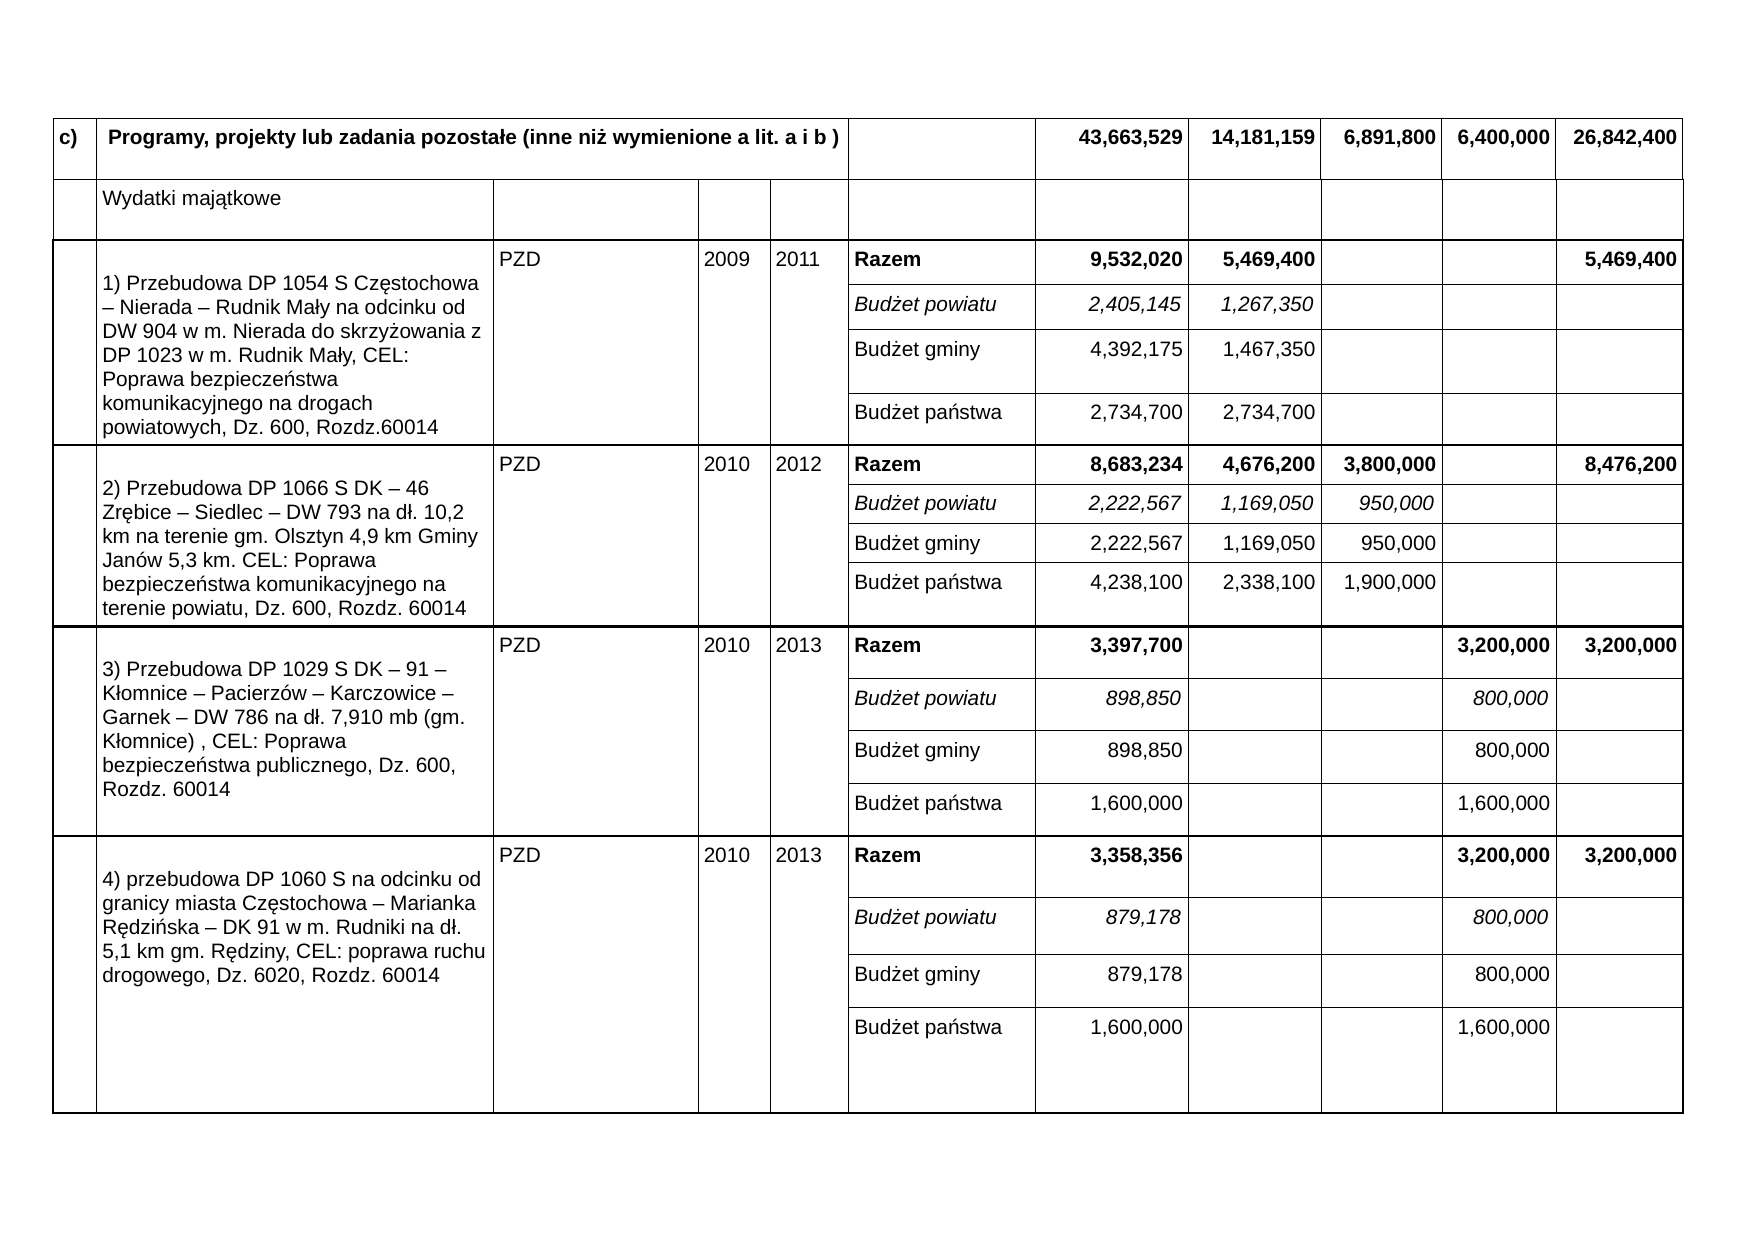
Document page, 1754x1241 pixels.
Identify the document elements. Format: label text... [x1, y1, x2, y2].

table_cell 6 891 800 [1321, 119, 1441, 178]
table_cell [54, 837, 96, 1112]
table_cell [1557, 394, 1682, 444]
table_cell 2 222 567 [1036, 485, 1188, 523]
table_cell 2012 [771, 446, 848, 625]
table_cell 1 169 050 [1189, 485, 1321, 523]
table_cell PZD [494, 241, 698, 444]
table_cell 4 392 175 [1036, 330, 1188, 392]
table_cell [1322, 180, 1442, 239]
table_cell Razem [849, 446, 1035, 483]
table_cell [1189, 955, 1321, 1007]
table_cell [1322, 241, 1442, 284]
table_cell 4 676 200 [1189, 446, 1321, 483]
table_cell 3 800 000 [1322, 446, 1442, 483]
table_cell Budżet powiatu [849, 679, 1035, 730]
table_cell 6 400 000 [1442, 119, 1555, 178]
table_cell 2010 [699, 837, 770, 1112]
table_cell [1322, 731, 1442, 783]
table_cell 1 467 350 [1189, 330, 1321, 392]
table_cell 950 000 [1322, 524, 1442, 562]
table_cell 2 734 700 [1036, 394, 1188, 444]
table_cell 800 000 [1443, 679, 1556, 730]
table_cell 43 663 529 [1036, 119, 1188, 178]
table_cell [1189, 731, 1321, 783]
table_cell [1557, 330, 1682, 392]
table_cell 2 222 567 [1036, 524, 1188, 562]
table_cell [849, 119, 1035, 178]
table_cell [1443, 485, 1556, 523]
table_cell [54, 446, 96, 625]
table_cell [1557, 485, 1682, 523]
table_cell 1 169 050 [1189, 524, 1321, 562]
table_cell [1322, 1008, 1442, 1112]
table_cell [1557, 898, 1682, 954]
table_cell Budżet powiatu [849, 485, 1035, 523]
table_cell [1557, 731, 1682, 783]
table_cell [1189, 898, 1321, 954]
table_cell [1557, 955, 1682, 1007]
table_cell 2013 [771, 628, 848, 835]
table_cell 879 178 [1036, 955, 1188, 1007]
table_cell [494, 180, 698, 239]
table_cell 3) Przebudowa DP 1029 S DK – 91 – Kłomnice – Pacierzów – Karczowice – Garnek – DW 786 na dł. 7,910 mb (gm. Kłomnice) , CEL: Poprawa bezpieczeństwa publicznego, Dz. 600, Rozdz. 60014 [97, 628, 493, 835]
table_cell 9 532 020 [1036, 241, 1188, 284]
table_cell [1557, 285, 1682, 328]
table_cell 1 900 000 [1322, 563, 1442, 625]
table_cell Budżet państwa [849, 1008, 1035, 1112]
table_cell 800 000 [1443, 731, 1556, 783]
table_cell Programy, projekty lub zadania pozostałe (inne niż wymienione a lit. a i b ) [97, 119, 848, 178]
table_cell [1322, 285, 1442, 328]
table_cell 14 181 159 [1189, 119, 1320, 178]
table_cell [1189, 837, 1321, 897]
table_cell 2011 [771, 241, 848, 444]
table_cell [1443, 180, 1556, 239]
table_cell 2 338 100 [1189, 563, 1321, 625]
table_cell Budżet gminy [849, 330, 1035, 392]
table_cell Budżet powiatu [849, 898, 1035, 954]
table_cell 4 238 100 [1036, 563, 1188, 625]
table_cell 3 397 700 [1036, 628, 1188, 678]
table_cell 898 850 [1036, 679, 1188, 730]
table_cell [1322, 679, 1442, 730]
table_cell [1557, 180, 1683, 239]
table_cell [1557, 1008, 1682, 1112]
table_cell 1 600 000 [1036, 1008, 1188, 1112]
table_cell [1443, 330, 1556, 392]
table_cell 2010 [699, 446, 770, 625]
table_cell [1322, 628, 1442, 678]
table_cell 3 200 000 [1443, 628, 1556, 678]
table_cell [849, 180, 1035, 239]
table_cell Wydatki majątkowe [97, 180, 493, 239]
table_cell 879 178 [1036, 898, 1188, 954]
table_cell Razem [849, 241, 1035, 284]
table_cell 4) przebudowa DP 1060 S na odcinku od granicy miasta Częstochowa – Marianka Rędzińska – DK 91 w m. Rudniki na dł. 5,1 km gm. Rędziny, CEL: poprawa ruchu drogowego, Dz. 6020, Rozdz. 60014 [97, 837, 493, 1112]
table_cell 8 476 200 [1557, 446, 1682, 483]
table_cell 2009 [699, 241, 770, 444]
table_cell 26 842 400 [1556, 119, 1682, 178]
table_cell Razem [849, 628, 1035, 678]
table_cell 1 600 000 [1443, 1008, 1556, 1112]
table_cell [771, 180, 848, 239]
table_cell Budżet państwa [849, 784, 1035, 835]
table_cell [1322, 955, 1442, 1007]
table_cell 2013 [771, 837, 848, 1112]
table_cell [1443, 394, 1556, 444]
table_cell [1189, 628, 1321, 678]
table_cell Budżet powiatu [849, 285, 1035, 328]
table_cell 1 600 000 [1443, 784, 1556, 835]
table_cell [1322, 837, 1442, 897]
table_cell 2 405 145 [1036, 285, 1188, 328]
table_cell [54, 180, 96, 239]
table_cell 5 469 400 [1189, 241, 1321, 284]
table_cell [1189, 784, 1321, 835]
table_cell 1) Przebudowa DP 1054 S Częstochowa – Nierada – Rudnik Mały na odcinku od DW 904 w m. Nierada do skrzyżowania z DP 1023 w m. Rudnik Mały, CEL: Poprawa bezpieczeństwa komunikacyjnego na drogach powiatowych, Dz. 600, Rozdz.60014 [97, 241, 493, 444]
table_cell 5 469 400 [1557, 241, 1682, 284]
table_cell 1 600 000 [1036, 784, 1188, 835]
table_cell 1 267 350 [1189, 285, 1321, 328]
table_cell PZD [494, 628, 698, 835]
table_cell Budżet państwa [849, 563, 1035, 625]
table_cell [1189, 180, 1321, 239]
table_cell [1443, 446, 1556, 483]
table_cell 2010 [699, 628, 770, 835]
table_cell [1322, 898, 1442, 954]
table_cell [1557, 679, 1682, 730]
table_cell [54, 628, 96, 835]
table_cell 8 683 234 [1036, 446, 1188, 483]
table_cell 2) Przebudowa DP 1066 S DK – 46 Zrębice – Siedlec – DW 793 na dł. 10,2 km na terenie gm. Olsztyn 4,9 km Gminy Janów 5,3 km. CEL: Poprawa bezpieczeństwa komunikacyjnego na terenie powiatu, Dz. 600, Rozdz. 60014 [97, 446, 493, 625]
table_cell [1557, 524, 1682, 562]
table_cell [1443, 563, 1556, 625]
table_cell c) [54, 119, 96, 178]
table_cell 898 850 [1036, 731, 1188, 783]
table_cell [1557, 563, 1682, 625]
table_cell [1557, 784, 1682, 835]
table_cell Budżet gminy [849, 955, 1035, 1007]
table_cell 3 200 000 [1557, 837, 1682, 897]
table_cell 2 734 700 [1189, 394, 1321, 444]
table_cell Budżet państwa [849, 394, 1035, 444]
table_cell [54, 241, 96, 444]
table_cell 950 000 [1322, 485, 1442, 523]
table_cell PZD [494, 446, 698, 625]
table_cell [1322, 330, 1442, 392]
table_cell Razem [849, 837, 1035, 897]
table_cell [1443, 285, 1556, 328]
table_cell [1189, 1008, 1321, 1112]
table_cell [1036, 180, 1188, 239]
table_cell [699, 180, 770, 239]
table_cell [1322, 394, 1442, 444]
table_cell [1189, 679, 1321, 730]
table_cell 800 000 [1443, 955, 1556, 1007]
table_cell [1443, 524, 1556, 562]
table_cell 3 358 356 [1036, 837, 1188, 897]
table_cell [1443, 241, 1556, 284]
table_cell Budżet gminy [849, 524, 1035, 562]
table_cell 800 000 [1443, 898, 1556, 954]
table_cell PZD [494, 837, 698, 1112]
table_cell [1322, 784, 1442, 835]
table_cell 3 200 000 [1443, 837, 1556, 897]
table_cell Budżet gminy [849, 731, 1035, 783]
table_cell 3 200 000 [1557, 628, 1682, 678]
